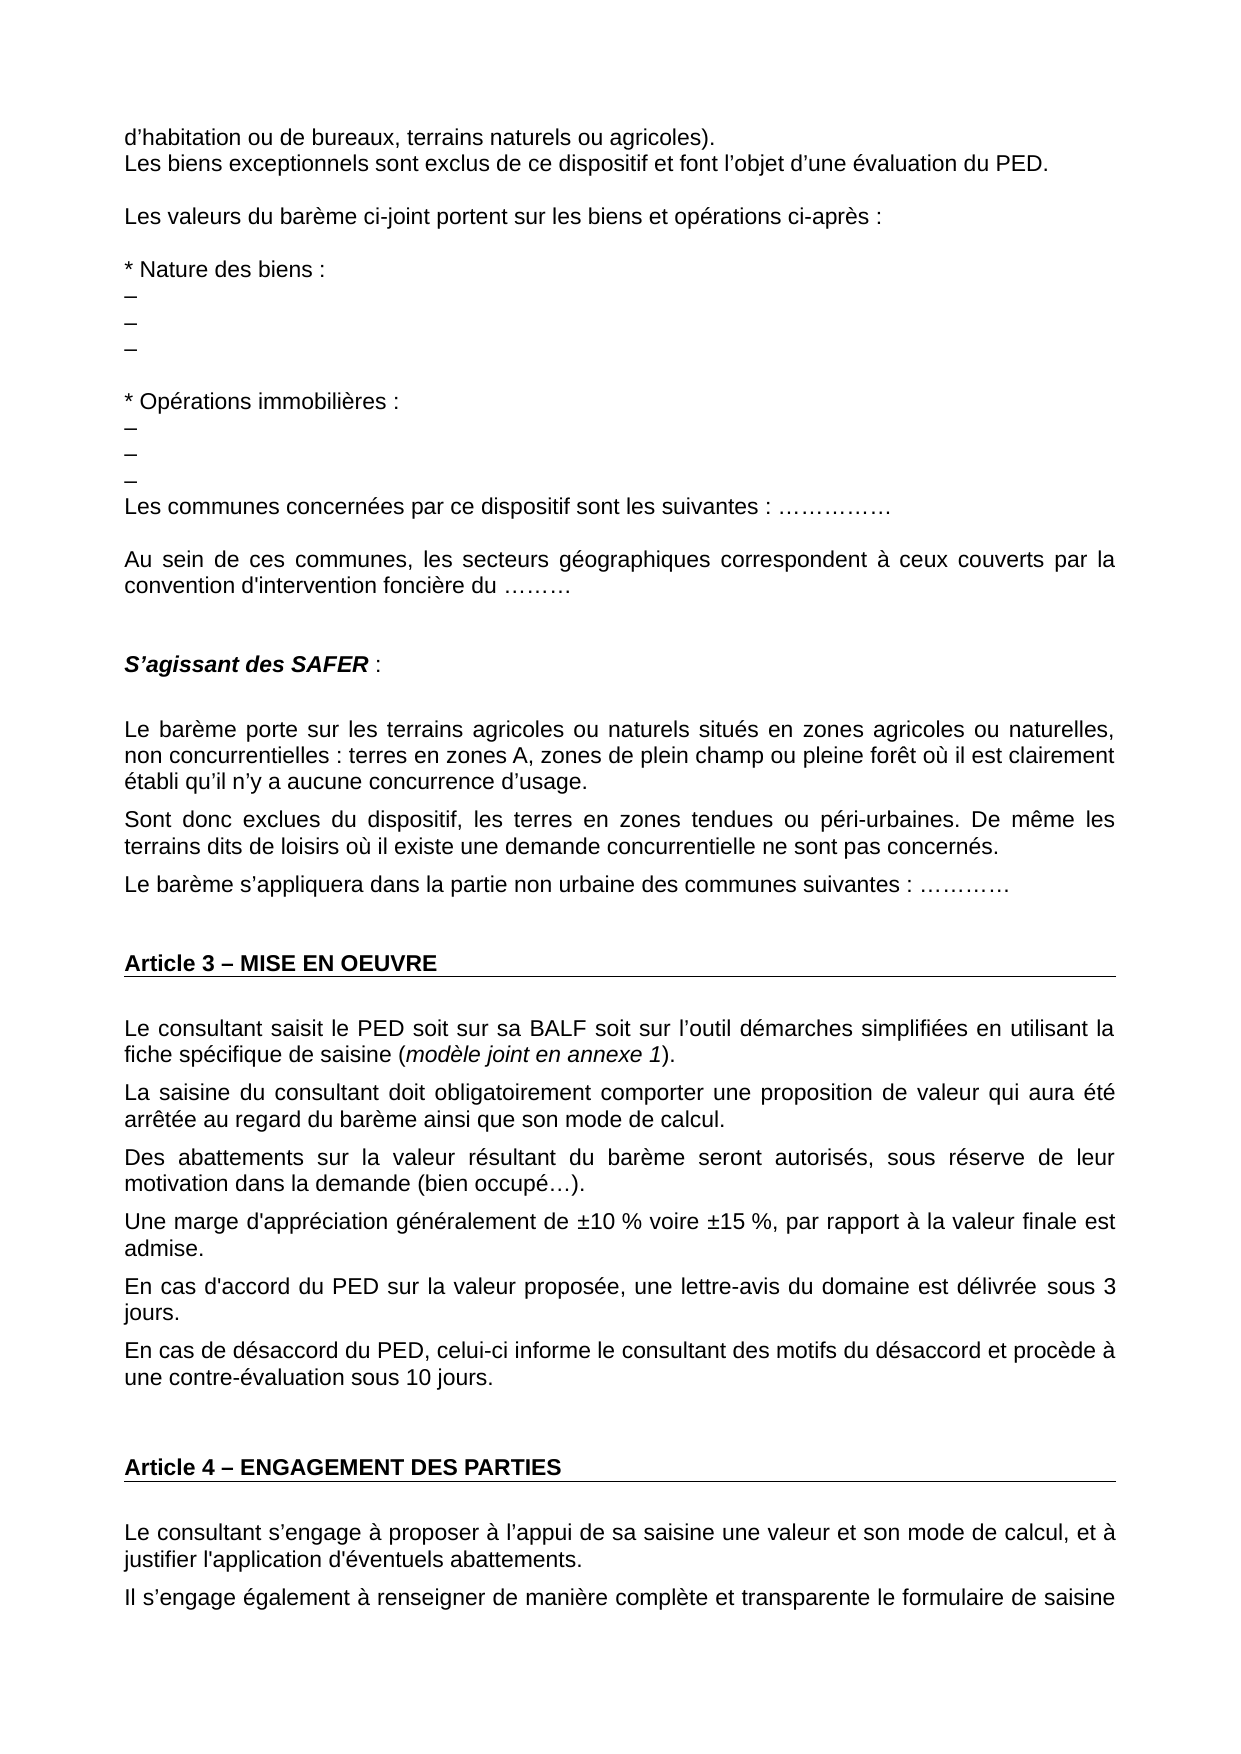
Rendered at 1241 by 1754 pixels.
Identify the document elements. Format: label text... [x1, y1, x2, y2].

text – [124, 282, 1116, 308]
text Des abattements sur la valeur résultant du barème seront autorisés, sous réserve de leur motivation dans la demande (bien occupé…). [124, 1144, 1116, 1196]
text La saisine du consultant doit obligatoirement comporter une proposition de valeur qui aura été arrêtée au regard du barème ainsi que son mode de calcul. [124, 1079, 1116, 1132]
text En cas de désaccord du PED, celui-ci informe le consultant des motifs du désaccord et procède à une contre-évaluation sous 10 jours. [124, 1337, 1116, 1390]
text Article 3 – MISE EN OEUVRE [124, 950, 1116, 976]
text Article 4 – ENGAGEMENT DES PARTIES [124, 1454, 1116, 1481]
text d’habitation ou de bureaux, terrains naturels ou agricoles). [124, 124, 1116, 150]
text Les valeurs du barème ci-joint portent sur les biens et opérations ci-après : [124, 203, 1116, 229]
text Une marge d'appréciation généralement de ±10 % voire ±15 %, par rapport à la valeur finale est admise. [124, 1208, 1116, 1261]
text Le consultant saisit le PED soit sur sa BALF soit sur l’outil démarches simplifiées en utilisant la fiche spécifique de saisine (modèle joint en annexe 1). [124, 1015, 1116, 1067]
text En cas d'accord du PED sur la valeur proposée, une lettre-avis du domaine est délivrée sous 3 jours. [124, 1273, 1116, 1325]
text Le barème porte sur les terrains agricoles ou naturels situés en zones agricoles ou naturelles, non concurrentielles : terres en zones A, zones de plein champ ou pleine forêt où il est clairement établi qu’il n’y a aucune concurrence d’usage. [124, 716, 1116, 795]
text – [124, 335, 1116, 361]
text – [124, 467, 1116, 493]
text Sont donc exclues du dispositif, les terres en zones tendues ou péri-urbaines. De même les terrains dits de loisirs où il existe une demande concurrentielle ne sont pas concernés. [124, 806, 1116, 859]
text S’agissant des SAFER : [124, 651, 1116, 677]
text Il s’engage également à renseigner de manière complète et transparente le formulaire de saisine [124, 1584, 1116, 1610]
text Les communes concernées par ce dispositif sont les suivantes : …………… [124, 493, 1116, 519]
text Le barème s’appliquera dans la partie non urbaine des communes suivantes : ………… [124, 871, 1116, 897]
text Le consultant s’engage à proposer à l’appui de sa saisine une valeur et son mode de calcul, et à justifier l'application d'éventuels abattements. [124, 1519, 1116, 1572]
text – [124, 414, 1116, 440]
text * Opérations immobilières : [124, 388, 1116, 414]
text Les biens exceptionnels sont exclus de ce dispositif et font l’objet d’une évaluation du PED. [124, 150, 1116, 177]
text – [124, 308, 1116, 335]
text – [124, 440, 1116, 467]
text * Nature des biens : [124, 256, 1116, 282]
text Au sein de ces communes, les secteurs géographiques correspondent à ceux couverts par la convention d'intervention foncière du ……… [124, 546, 1116, 598]
